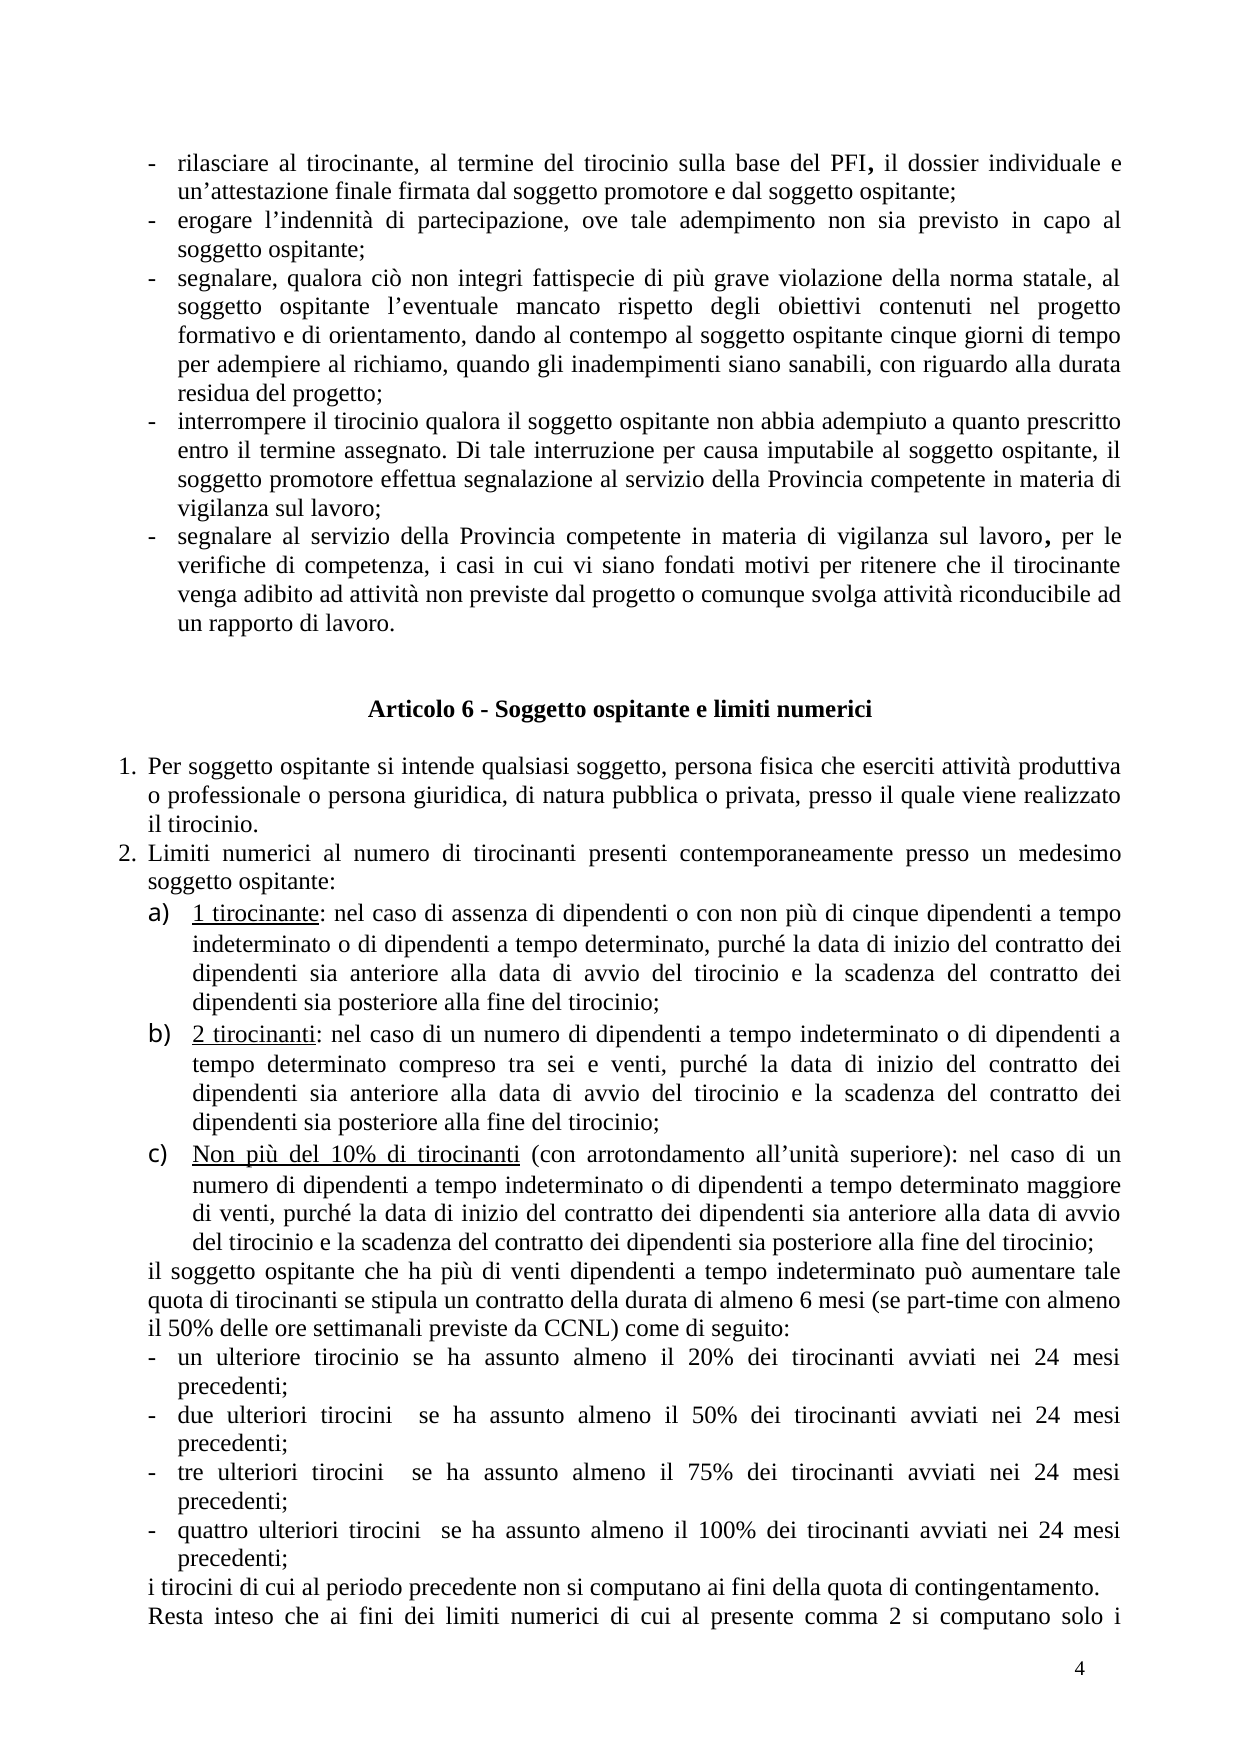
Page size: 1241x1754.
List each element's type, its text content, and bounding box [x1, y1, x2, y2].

text - segnalare al servizio della Provincia competente in materia di vigilanza sul lavoro, per le verifiche di competenza, i casi in cui vi siano fondati motivi per ritenere che il tirocinante venga adibito ad attività non previste dal progetto o comunque svolga attività riconducibile ad un rapporto di lavoro. [148, 521, 1122, 636]
text - segnalare, qualora ciò non integri fattispecie di più grave violazione della norma statale, al soggetto ospitante l’eventuale mancato rispetto degli obiettivi contenuti nel progetto formativo e di orientamento, dando al contempo al soggetto ospitante cinque giorni di tempo per adempiere al richiamo, quando gli inadempimenti siano sanabili, con riguardo alla durata residua del progetto; [148, 263, 1122, 406]
list 1 tirocinante: nel caso di assenza di dipendenti o con non più di cinque dipendenti a tempo indeterminato o di dipendenti a tempo determinato, purché la data di inizio del contratto dei dipendenti sia anteriore alla data di avvio del tirocinio e la scadenza del contratto dei dipendenti sia posteriore alla fine del tirocinio; [148, 895, 1122, 1015]
text - due ulteriori tirocini se ha assunto almeno il 50% dei tirocinanti avviati nei 24 mesi precedenti; [148, 1400, 1122, 1457]
text - tre ulteriori tirocini se ha assunto almeno il 75% dei tirocinanti avviati nei 24 mesi precedenti; [148, 1457, 1122, 1515]
list 2 tirocinanti: nel caso di un numero di dipendenti a tempo indeterminato o di dipendenti a tempo determinato compreso tra sei e venti, purché la data di inizio del contratto dei dipendenti sia anteriore alla data di avvio del tirocinio e la scadenza del contratto dei dipendenti sia posteriore alla fine del tirocinio; [148, 1015, 1122, 1136]
text - rilasciare al tirocinante, al termine del tirocinio sulla base del PFI, il dossier individuale e un’attestazione finale firmata dal soggetto promotore e dal soggetto ospitante; [148, 148, 1122, 205]
text 1. Per soggetto ospitante si intende qualsiasi soggetto, persona fisica che eserciti attività produttiva o professionale o persona giuridica, di natura pubblica o privata, presso il quale viene realizzato il tirocinio. [118, 751, 1122, 838]
list Non più del 10% di tirocinanti (con arrotondamento all’unità superiore): nel caso di un numero di dipendenti a tempo indeterminato o di dipendenti a tempo determinato maggiore di venti, purché la data di inizio del contratto dei dipendenti sia anteriore alla data di avvio del tirocinio e la scadenza del contratto dei dipendenti sia posteriore alla fine del tirocinio; [148, 1136, 1122, 1256]
text - un ulteriore tirocinio se ha assunto almeno il 20% dei tirocinanti avviati nei 24 mesi precedenti; [148, 1342, 1122, 1400]
text Articolo 6 - Soggetto ospitante e limiti numerici [118, 694, 1122, 723]
text - interrompere il tirocinio qualora il soggetto ospitante non abbia adempiuto a quanto prescritto entro il termine assegnato. Di tale interruzione per causa imputabile al soggetto ospitante, il soggetto promotore effettua segnalazione al servizio della Provincia competente in materia di vigilanza sul lavoro; [148, 406, 1122, 521]
text il soggetto ospitante che ha più di venti dipendenti a tempo indeterminato può aumentare tale quota di tirocinanti se stipula un contratto della durata di almeno 6 mesi (se part-time con almeno il 50% delle ore settimanali previste da CCNL) come di seguito: [148, 1256, 1122, 1342]
text 2. Limiti numerici al numero di tirocinanti presenti contemporaneamente presso un medesimo soggetto ospitante: [118, 838, 1122, 895]
text - erogare l’indennità di partecipazione, ove tale adempimento non sia previsto in capo al soggetto ospitante; [148, 205, 1122, 263]
text - quattro ulteriori tirocini se ha assunto almeno il 100% dei tirocinanti avviati nei 24 mesi precedenti; [148, 1515, 1122, 1572]
text i tirocini di cui al periodo precedente non si computano ai fini della quota di contingentamento. [148, 1572, 1122, 1601]
text Resta inteso che ai fini dei limiti numerici di cui al presente comma 2 si computano solo i [148, 1601, 1122, 1630]
